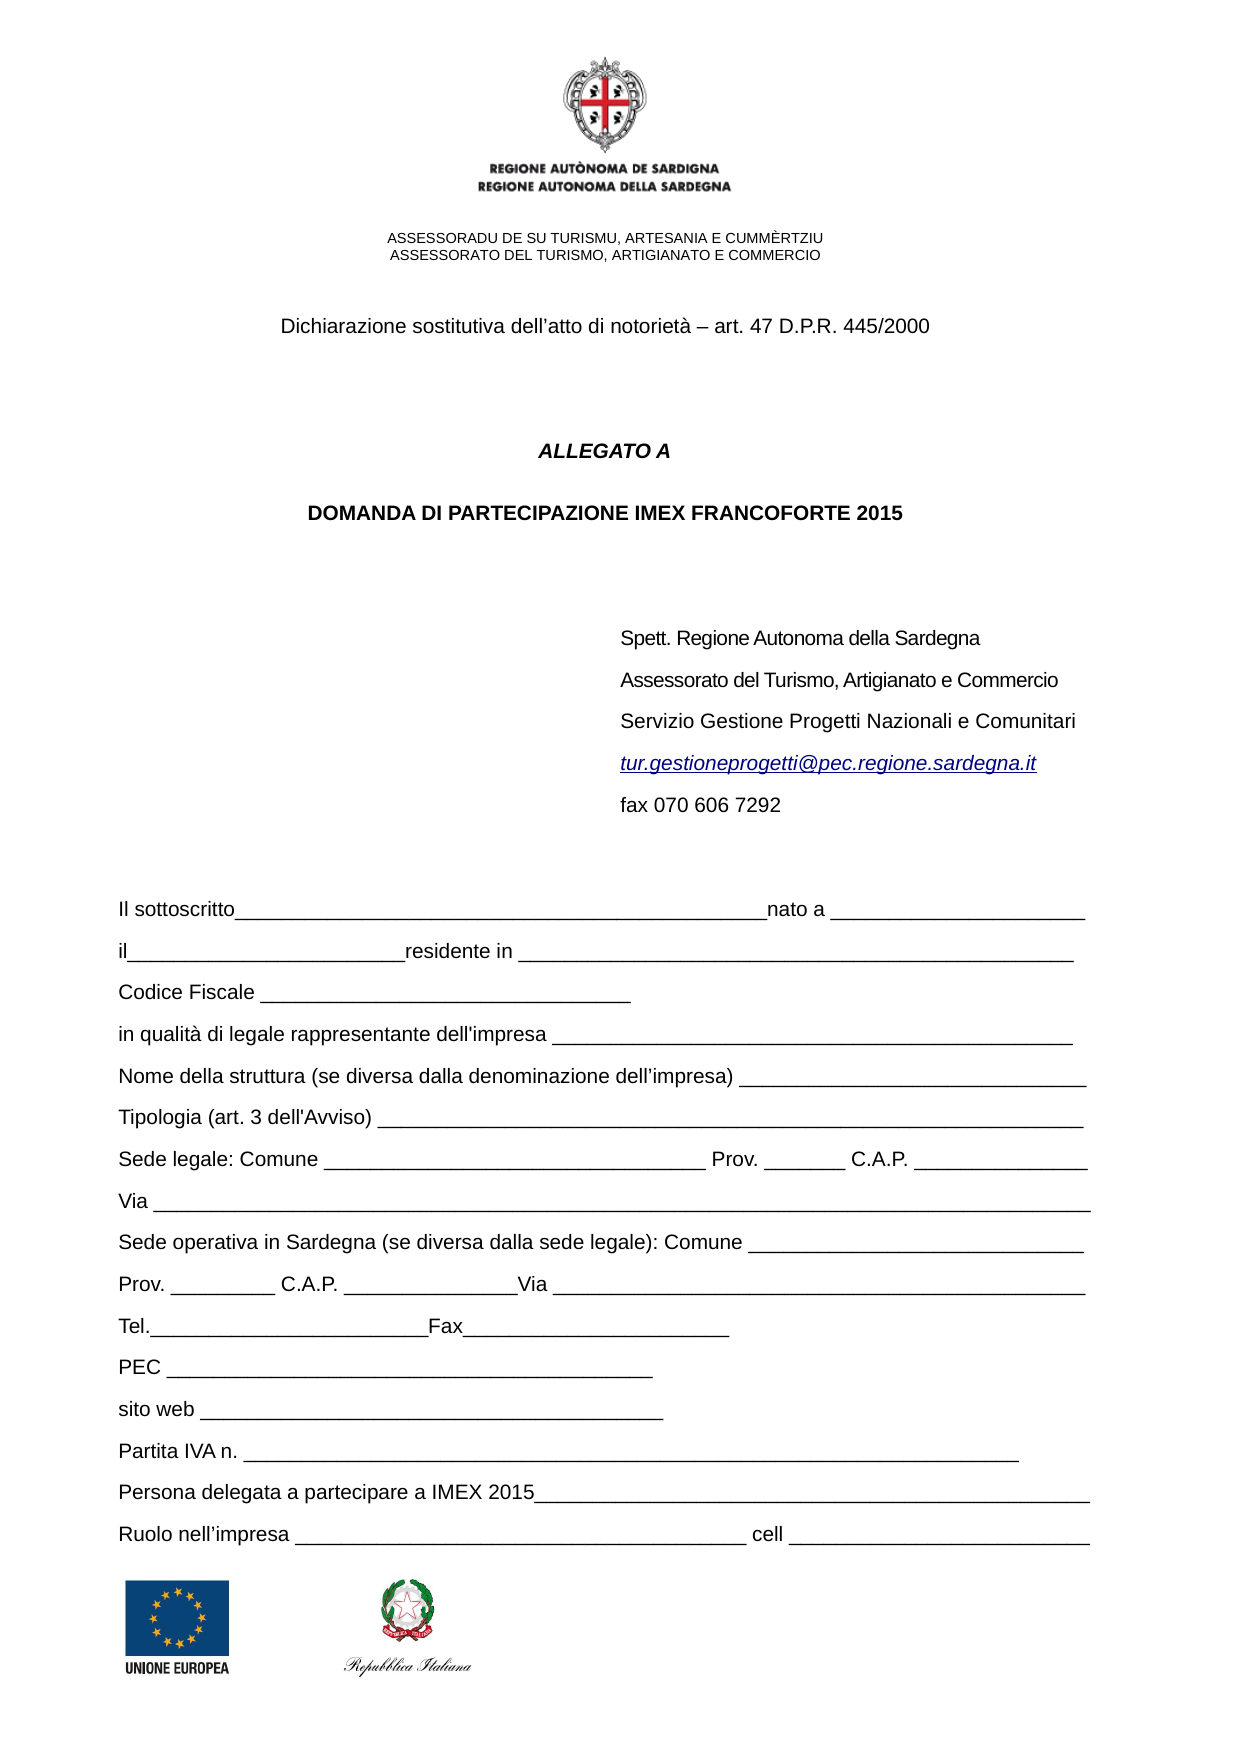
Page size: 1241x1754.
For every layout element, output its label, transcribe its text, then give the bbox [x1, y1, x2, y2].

text Dichiarazione sostitutiva dell’atto di notorietà – art. 47 D.P.R. 445/2000 [118, 310, 1093, 339]
text fax 070 606 7292 [620, 789, 1093, 818]
text Servizio Gestione Progetti Nazionali e Comunitari [620, 706, 1093, 735]
text Via _________________________________________________________________________________ [118, 1185, 1093, 1214]
text tur.gestioneprogetti@pec.regione.sardegna.it [620, 747, 1093, 776]
text sito web ________________________________________ [118, 1393, 1093, 1422]
text Ruolo nell’impresa _______________________________________ cell __________________________ [118, 1518, 1093, 1547]
text Codice Fiscale ________________________________ [118, 976, 1093, 1006]
text Assessorato del Turismo, Artigianato e Commercio [620, 664, 1093, 693]
text Tipologia (art. 3 dell'Avviso) _____________________________________________________________ [118, 1101, 1093, 1131]
text Tel.________________________Fax_______________________ [118, 1310, 1093, 1339]
text il________________________residente in ________________________________________________ [118, 935, 1093, 964]
text Il sottoscritto______________________________________________nato a ______________________ [118, 893, 1093, 922]
text Spett. Regione Autonoma della Sardegna [620, 622, 1093, 651]
text Nome della struttura (se diversa dalla denominazione dell’impresa) ______________________________ [118, 1060, 1093, 1089]
text Prov. _________ C.A.P. _______________Via ______________________________________________ [118, 1268, 1093, 1297]
text Sede legale: Comune _________________________________ Prov. _______ C.A.P. _______________ [118, 1143, 1093, 1172]
text Sede operativa in Sardegna (se diversa dalla sede legale): Comune _____________________________ [118, 1226, 1093, 1256]
text ALLEGATO A [118, 435, 1093, 464]
text Partita IVA n. ___________________________________________________________________ [118, 1435, 1093, 1464]
text DOMANDA DI PARTECIPAZIONE IMEX FRANCOFORTE 2015 [118, 497, 1093, 526]
text in qualità di legale rappresentante dell'impresa _____________________________________________ [118, 1018, 1093, 1047]
text Persona delegata a partecipare a IMEX 2015________________________________________________ [118, 1476, 1093, 1506]
text PEC __________________________________________ [118, 1351, 1093, 1381]
